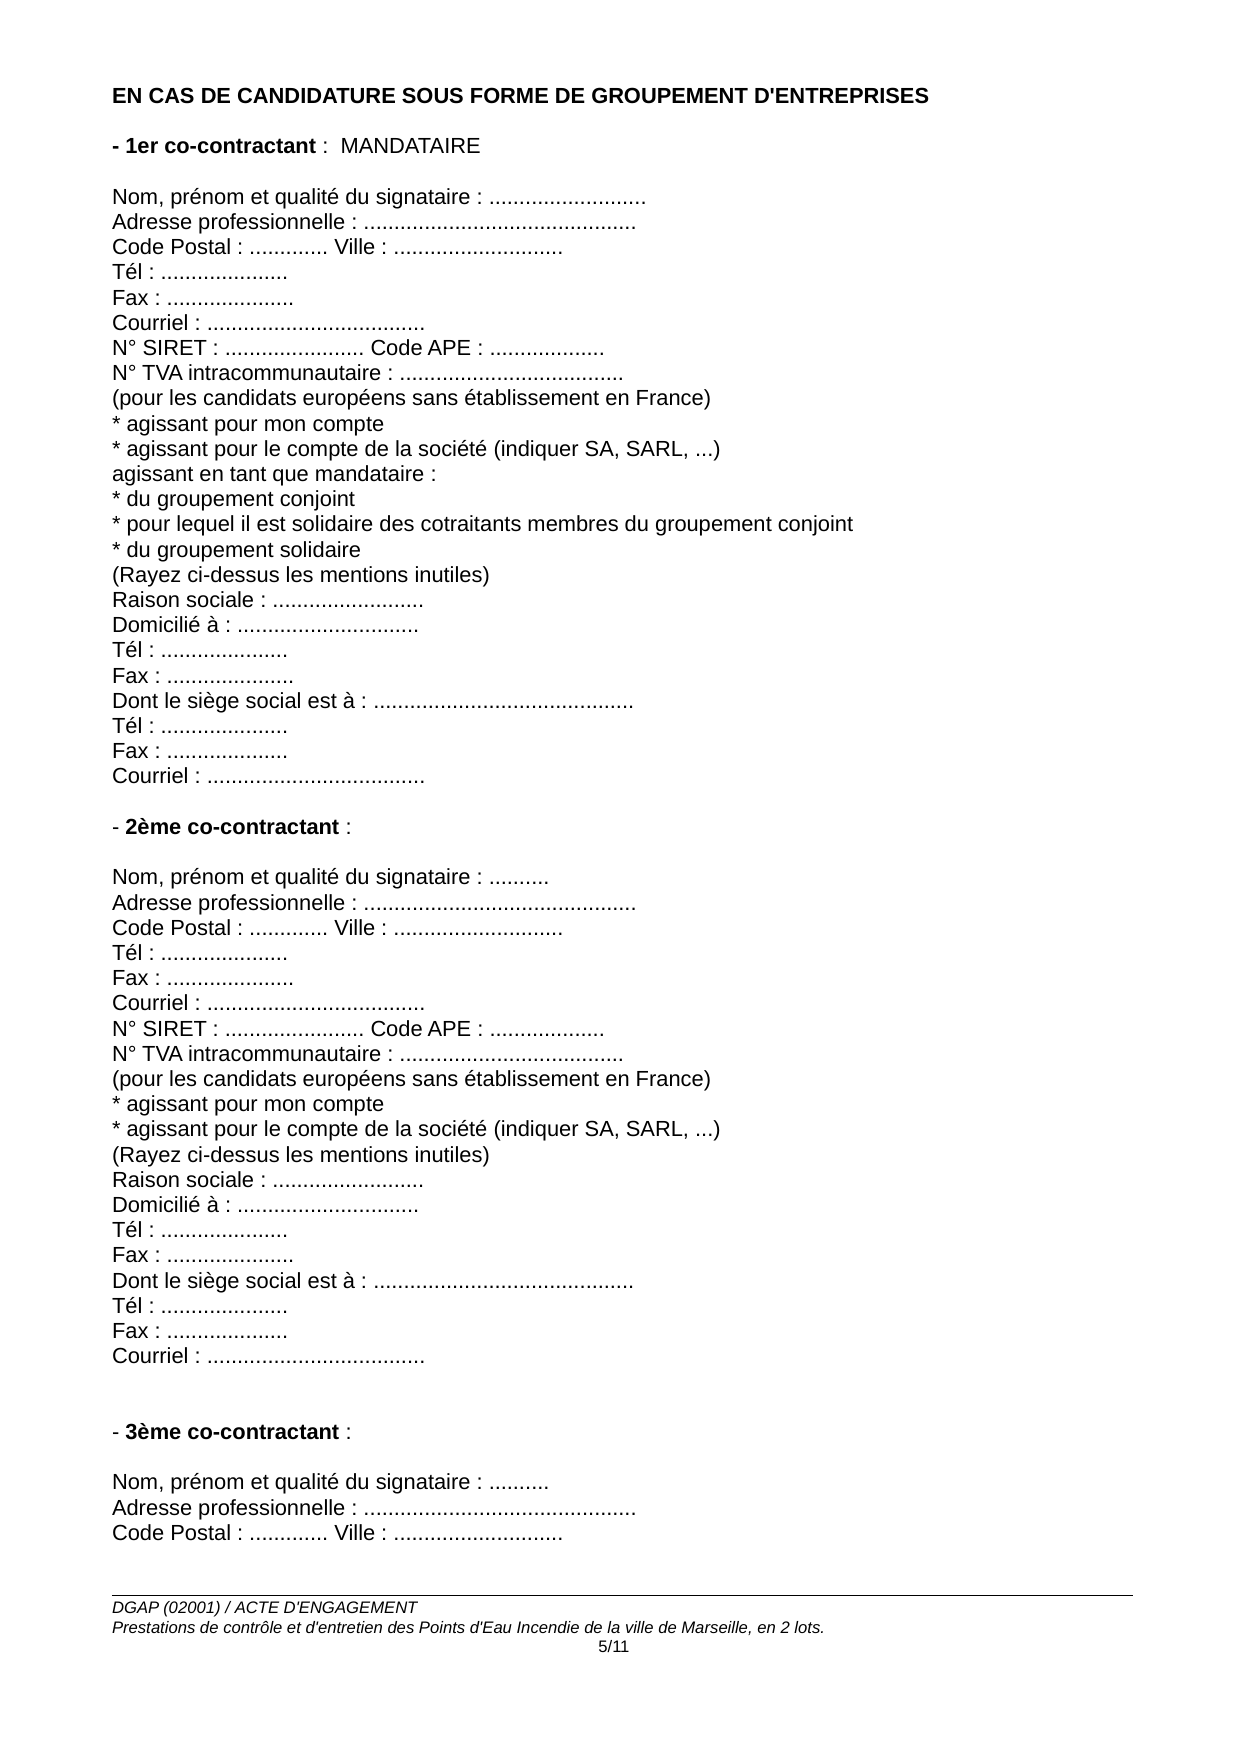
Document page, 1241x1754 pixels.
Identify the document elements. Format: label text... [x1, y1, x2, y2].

text - 2ème co-contractant : [112, 814, 1133, 839]
text Tél : ..................... [112, 1217, 1133, 1242]
text N° TVA intracommunautaire : ..................................... [112, 1041, 1133, 1066]
text Adresse professionnelle : ............................................. [112, 889, 1133, 914]
text Adresse professionnelle : ............................................. [112, 209, 1133, 234]
text Dont le siège social est à : ........................................... [112, 1267, 1133, 1293]
text Courriel : .................................... [112, 309, 1133, 335]
text Fax : ..................... [112, 284, 1133, 309]
text Domicilié à : .............................. [112, 1192, 1133, 1217]
text Tél : ..................... [112, 940, 1133, 965]
text Fax : ..................... [112, 662, 1133, 688]
text * agissant pour mon compte [112, 410, 1133, 436]
text * du groupement solidaire [112, 536, 1133, 562]
text * du groupement conjoint [112, 486, 1133, 511]
text Fax : ..................... [112, 965, 1133, 990]
text (pour les candidats européens sans établissement en France) [112, 385, 1133, 410]
text * agissant pour le compte de la société (indiquer SA, SARL, ...) [112, 1116, 1133, 1141]
text agissant en tant que mandataire : [112, 461, 1133, 486]
text Fax : .................... [112, 738, 1133, 763]
text Nom, prénom et qualité du signataire : .......... [112, 864, 1133, 889]
text * agissant pour mon compte [112, 1091, 1133, 1116]
text (Rayez ci-dessus les mentions inutiles) [112, 1141, 1133, 1167]
text Dont le siège social est à : ........................................... [112, 688, 1133, 713]
text Courriel : .................................... [112, 990, 1133, 1015]
text (Rayez ci-dessus les mentions inutiles) [112, 562, 1133, 587]
text N° TVA intracommunautaire : ..................................... [112, 360, 1133, 385]
text Tél : ..................... [112, 637, 1133, 662]
text Domicilié à : .............................. [112, 612, 1133, 637]
text Fax : ..................... [112, 1242, 1133, 1267]
text (pour les candidats européens sans établissement en France) [112, 1066, 1133, 1091]
text EN CAS DE CANDIDATURE SOUS FORME DE GROUPEMENT D'ENTREPRISES [112, 83, 1133, 108]
text * agissant pour le compte de la société (indiquer SA, SARL, ...) [112, 436, 1133, 461]
text Tél : ..................... [112, 259, 1133, 284]
text Raison sociale : ......................... [112, 587, 1133, 612]
text Nom, prénom et qualité du signataire : .......... [112, 1469, 1133, 1494]
text Adresse professionnelle : ............................................. [112, 1494, 1133, 1519]
text - 1er co-contractant : MANDATAIRE [112, 133, 1133, 158]
text Tél : ..................... [112, 713, 1133, 738]
text N° SIRET : ....................... Code APE : ................... [112, 1015, 1133, 1041]
text * pour lequel il est solidaire des cotraitants membres du groupement conjoint [112, 511, 1133, 536]
text Code Postal : ............. Ville : ............................ [112, 1519, 1133, 1545]
text Code Postal : ............. Ville : ............................ [112, 234, 1133, 259]
text Courriel : .................................... [112, 1343, 1133, 1368]
text Raison sociale : ......................... [112, 1167, 1133, 1192]
text Nom, prénom et qualité du signataire : .......................... [112, 183, 1133, 209]
text N° SIRET : ....................... Code APE : ................... [112, 335, 1133, 360]
text Fax : .................... [112, 1318, 1133, 1343]
text Tél : ..................... [112, 1293, 1133, 1318]
text - 3ème co-contractant : [112, 1419, 1133, 1444]
text Code Postal : ............. Ville : ............................ [112, 914, 1133, 940]
text Courriel : .................................... [112, 763, 1133, 788]
